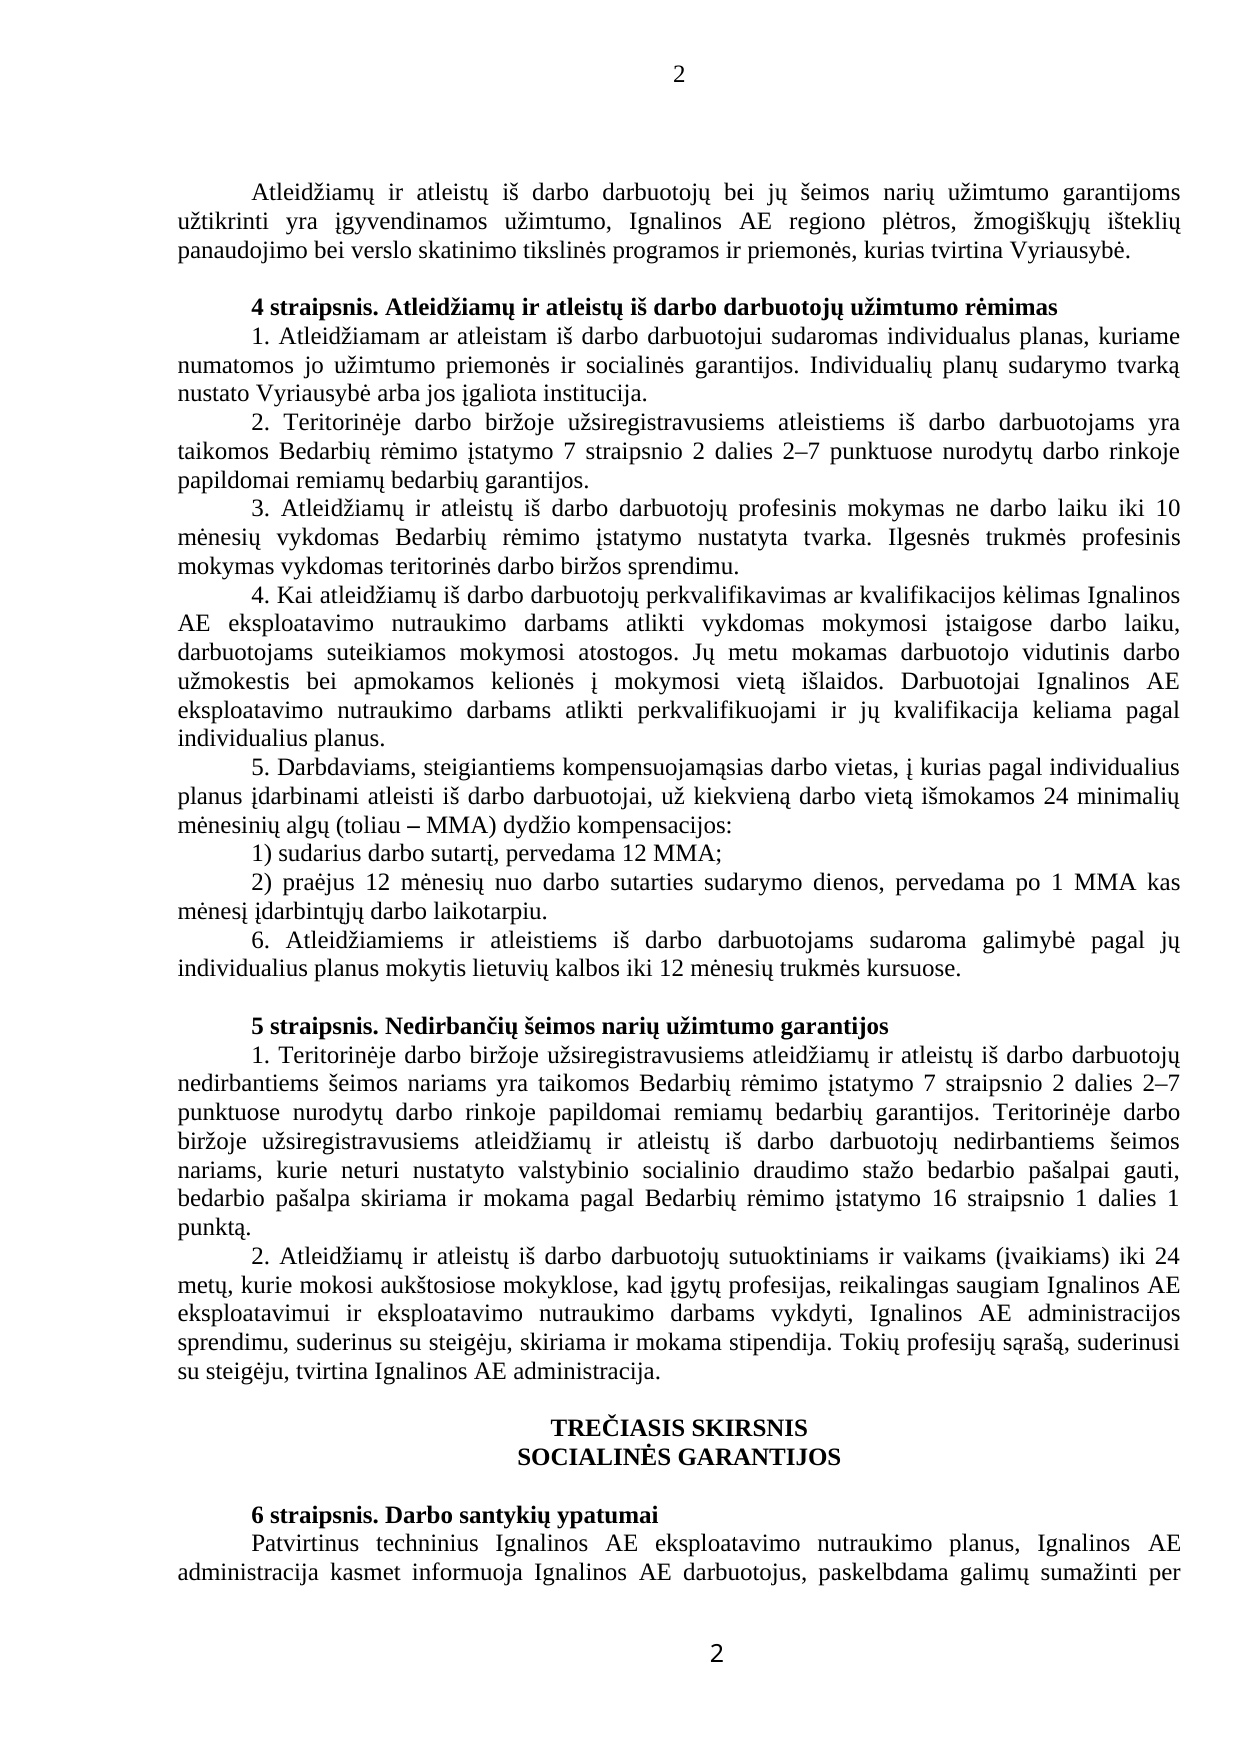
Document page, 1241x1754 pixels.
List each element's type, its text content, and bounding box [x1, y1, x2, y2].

text Patvirtinus techninius Ignalinos AE eksploatavimo nutraukimo planus, Ignalinos AE administracija kasmet informuoja Ignalinos AE darbuotojus, paskelbdama galimų sumažinti per [177, 1528, 1181, 1586]
text TREČIASIS SKIRSNIS [177, 1413, 1181, 1442]
text 3. Atleidžiamų ir atleistų iš darbo darbuotojų profesinis mokymas ne darbo laiku iki 10 mėnesių vykdomas Bedarbių rėmimo įstatymo nustatyta tvarka. Ilgesnės trukmės profesinis mokymas vykdomas teritorinės darbo biržos sprendimu. [177, 493, 1181, 580]
text 6 straipsnis. Darbo santykių ypatumai [177, 1500, 1181, 1528]
text 4 straipsnis. Atleidžiamų ir atleistų iš darbo darbuotojų užimtumo rėmimas [177, 292, 1181, 321]
text 6. Atleidžiamiems ir atleistiems iš darbo darbuotojams sudaroma galimybė pagal jų individualius planus mokytis lietuvių kalbos iki 12 mėnesių trukmės kursuose. [177, 925, 1181, 982]
text 1. Teritorinėje darbo biržoje užsiregistravusiems atleidžiamų ir atleistų iš darbo darbuotojų nedirbantiems šeimos nariams yra taikomos Bedarbių rėmimo įstatymo 7 straipsnio 2 dalies 2–7 punktuose nurodytų darbo rinkoje papildomai remiamų bedarbių garantijos. Teritorinėje darbo biržoje užsiregistravusiems atleidžiamų ir atleistų iš darbo darbuotojų nedirbantiems šeimos nariams, kurie neturi nustatyto valstybinio socialinio draudimo stažo bedarbio pašalpai gauti, bedarbio pašalpa skiriama ir mokama pagal Bedarbių rėmimo įstatymo 16 straipsnio 1 dalies 1 punktą. [177, 1040, 1181, 1241]
text 1) sudarius darbo sutartį, pervedama 12 MMA; [177, 838, 1181, 867]
text 5 straipsnis. Nedirbančių šeimos narių užimtumo garantijos [177, 1011, 1181, 1040]
text SOCIALINĖS GARANTIJOS [177, 1442, 1181, 1471]
text Atleidžiamų ir atleistų iš darbo darbuotojų bei jų šeimos narių užimtumo garantijoms užtikrinti yra įgyvendinamos užimtumo, Ignalinos AE regiono plėtros, žmogiškųjų išteklių panaudojimo bei verslo skatinimo tikslinės programos ir priemonės, kurias tvirtina Vyriausybė. [177, 177, 1181, 263]
text 2. Atleidžiamų ir atleistų iš darbo darbuotojų sutuoktiniams ir vaikams (įvaikiams) iki 24 metų, kurie mokosi aukštosiose mokyklose, kad įgytų profesijas, reikalingas saugiam Ignalinos AE eksploatavimui ir eksploatavimo nutraukimo darbams vykdyti, Ignalinos AE administracijos sprendimu, suderinus su steigėju, skiriama ir mokama stipendija. Tokių profesijų sąrašą, suderinusi su steigėju, tvirtina Ignalinos AE administracija. [177, 1241, 1181, 1385]
text 2) praėjus 12 mėnesių nuo darbo sutarties sudarymo dienos, pervedama po 1 MMA kas mėnesį įdarbintųjų darbo laikotarpiu. [177, 867, 1181, 925]
text 1. Atleidžiamam ar atleistam iš darbo darbuotojui sudaromas individualus planas, kuriame numatomos jo užimtumo priemonės ir socialinės garantijos. Individualių planų sudarymo tvarką nustato Vyriausybė arba jos įgaliota institucija. [177, 321, 1181, 407]
text 4. Kai atleidžiamų iš darbo darbuotojų perkvalifikavimas ar kvalifikacijos kėlimas Ignalinos AE eksploatavimo nutraukimo darbams atlikti vykdomas mokymosi įstaigose darbo laiku, darbuotojams suteikiamos mokymosi atostogos. Jų metu mokamas darbuotojo vidutinis darbo užmokestis bei apmokamos kelionės į mokymosi vietą išlaidos. Darbuotojai Ignalinos AE eksploatavimo nutraukimo darbams atlikti perkvalifikuojami ir jų kvalifikacija keliama pagal individualius planus. [177, 580, 1181, 752]
text 5. Darbdaviams, steigiantiems kompensuojamąsias darbo vietas, į kurias pagal individualius planus įdarbinami atleisti iš darbo darbuotojai, už kiekvieną darbo vietą išmokamos 24 minimalių mėnesinių algų (toliau – MMA) dydžio kompensacijos: [177, 752, 1181, 838]
text 2. Teritorinėje darbo biržoje užsiregistravusiems atleistiems iš darbo darbuotojams yra taikomos Bedarbių rėmimo įstatymo 7 straipsnio 2 dalies 2–7 punktuose nurodytų darbo rinkoje papildomai remiamų bedarbių garantijos. [177, 407, 1181, 493]
